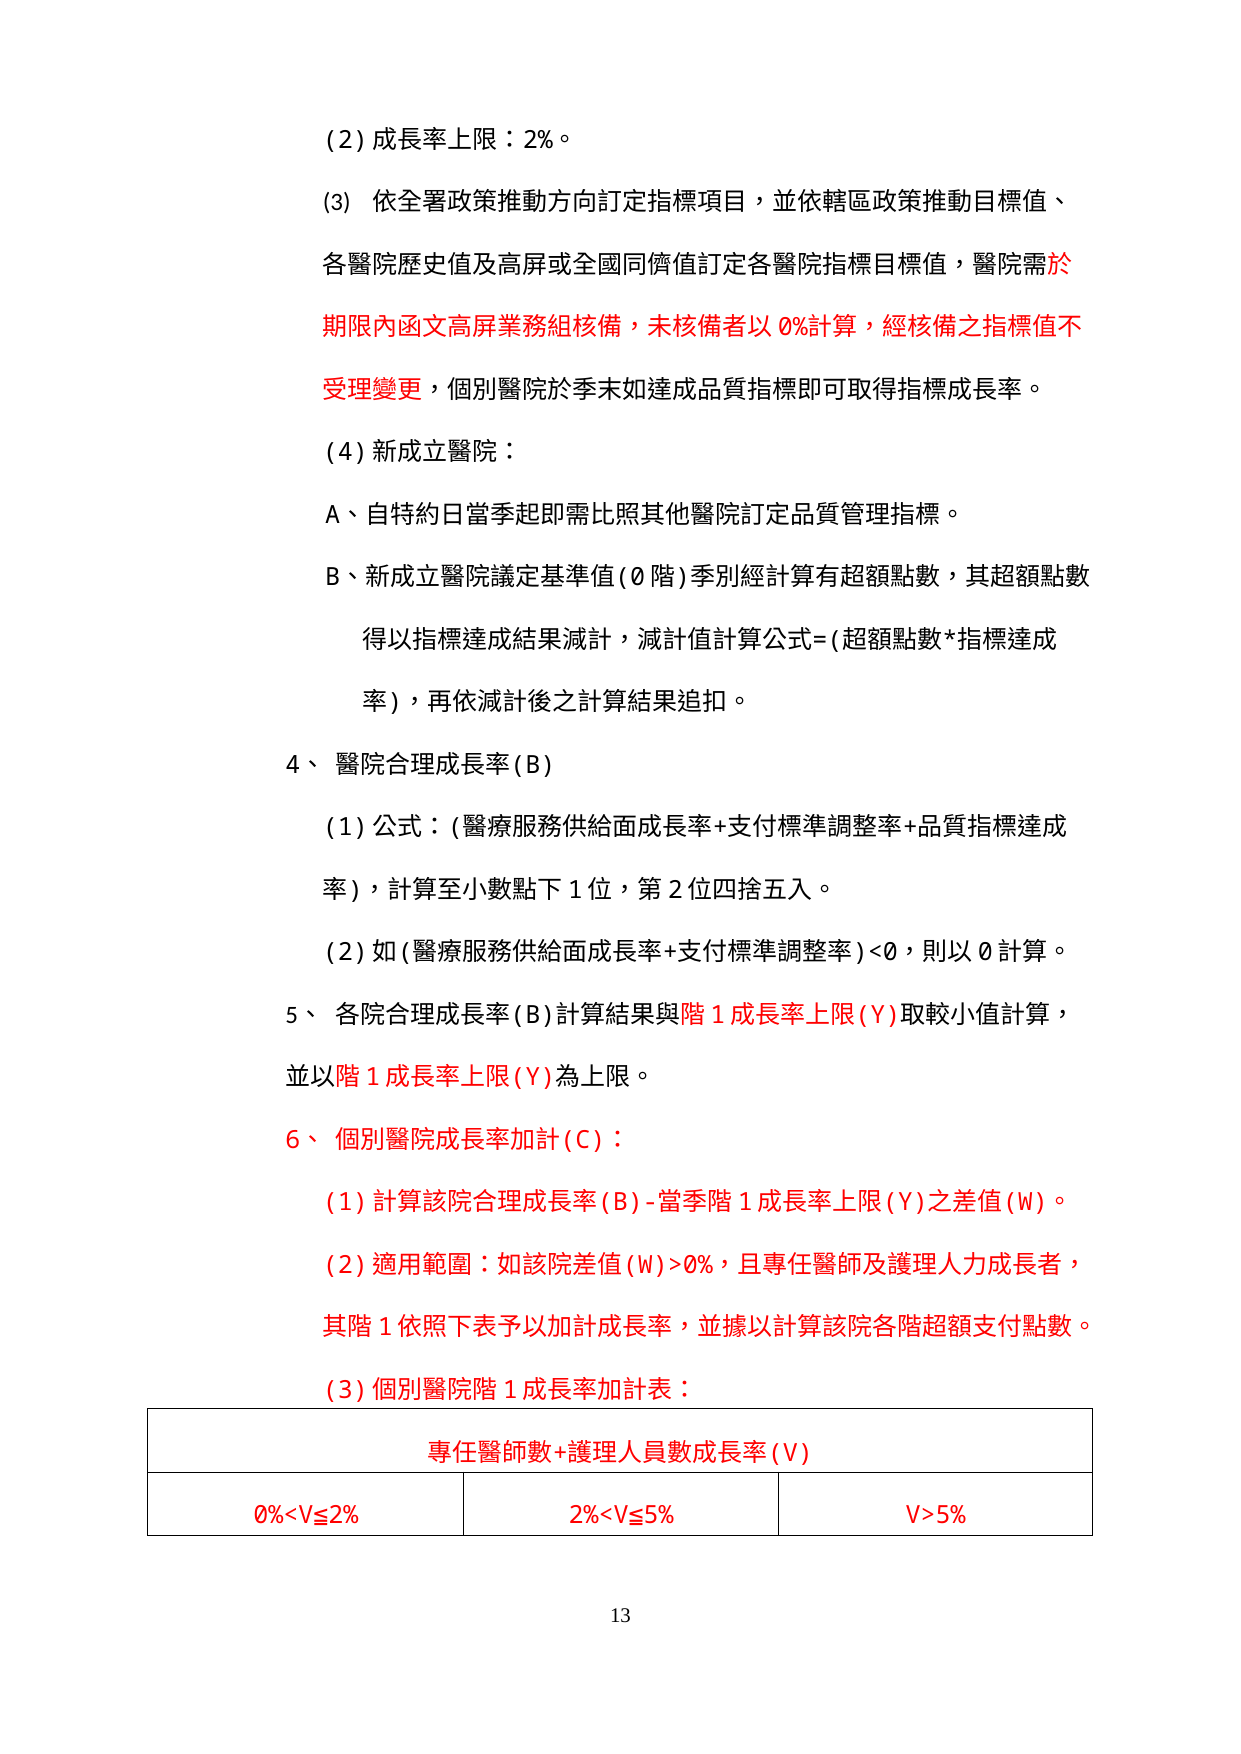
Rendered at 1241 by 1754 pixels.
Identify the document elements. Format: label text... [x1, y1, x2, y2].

list 如(醫療服務供給面成長率+支付標準調整率)<0，則以0計算。 [323, 908, 1092, 971]
list 成長率上限：2%。 [323, 96, 1092, 158]
table_cell V>5% [779, 1473, 1092, 1535]
list 個別醫院階1成長率加計表： [323, 1346, 1092, 1408]
list 各院合理成長率(B)計算結果與階1成長率上限(Y)取較小值計算，並以階1成長率上限(Y)為上限。 [285, 971, 1092, 1096]
table_cell 0%<V≦2% [148, 1473, 463, 1535]
list 自特約日當季起即需比照其他醫院訂定品質管理指標。 [325, 471, 1092, 533]
list 新成立醫院： [323, 408, 1092, 471]
table_header 專任醫師數+護理人員數成長率(V) [148, 1409, 1092, 1472]
list 公式：(醫療服務供給面成長率+支付標準調整率+品質指標達成率)，計算至小數點下1位，第2位四捨五入。 [323, 783, 1092, 908]
list 新成立醫院議定基準值(0階)季別經計算有超額點數，其超額點數得以指標達成結果減計，減計值計算公式=(超額點數*指標達成率)，再依減計後之計算結果追扣。 [325, 533, 1092, 721]
list 適用範圍：如該院差值(W)>0%，且專任醫師及護理人力成長者，其階1依照下表予以加計成長率，並據以計算該院各階超額支付點數。 [323, 1221, 1092, 1346]
table_cell 2%<V≦5% [464, 1473, 778, 1535]
list 醫院合理成長率(B) [285, 721, 1092, 783]
list 個別醫院成長率加計(C)： [285, 1096, 1092, 1158]
list 依全署政策推動方向訂定指標項目，並依轄區政策推動目標值、各醫院歷史值及高屏或全國同儕值訂定各醫院指標目標值，醫院需於期限內函文高屏業務組核備，未核備者以0%計算，經核備之指標值不受理變更，個別醫院於季末如達成品質指標即可取得指標成長率。 [323, 158, 1092, 408]
list 計算該院合理成長率(B)-當季階1成長率上限(Y)之差值(W)。 [323, 1158, 1092, 1221]
